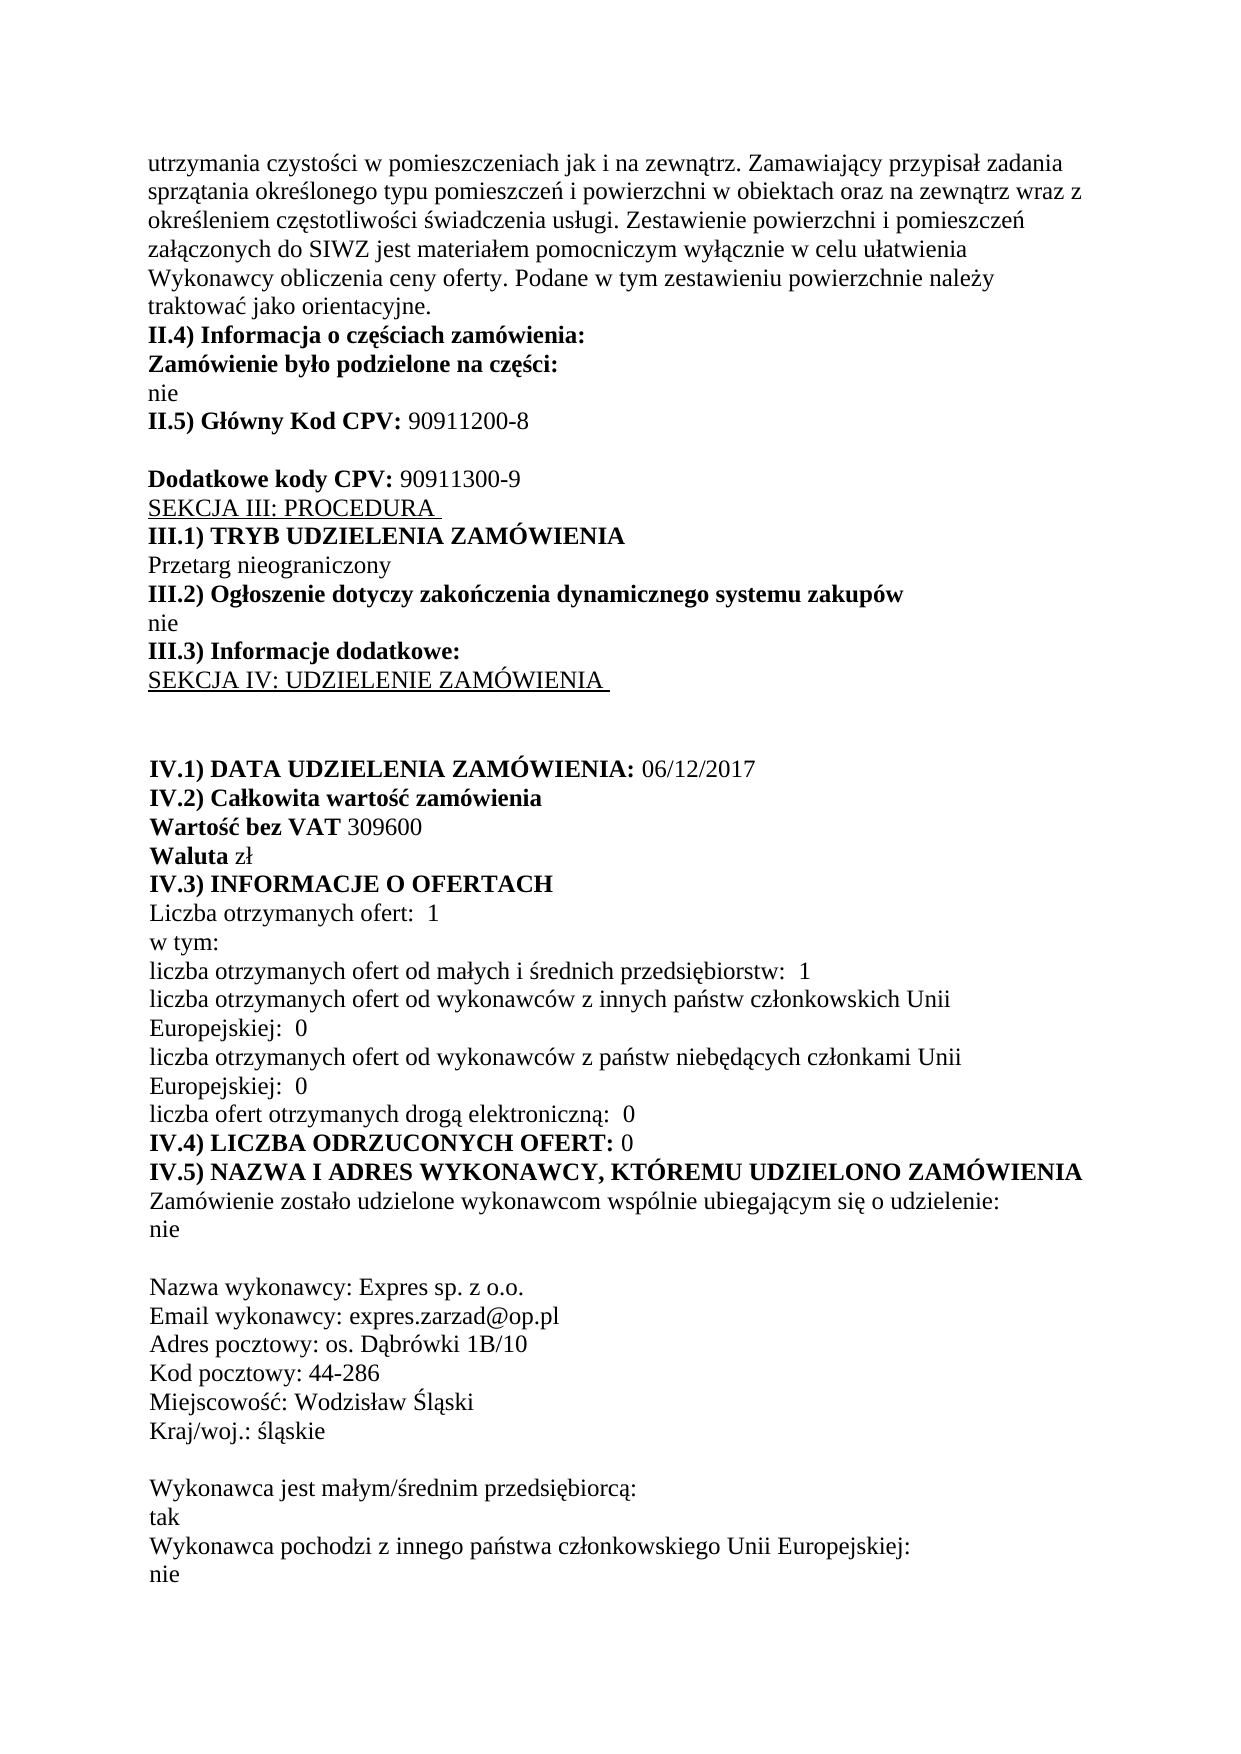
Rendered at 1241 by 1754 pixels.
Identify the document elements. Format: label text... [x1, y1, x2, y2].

text III.1) TRYB UDZIELENIA ZAMÓWIENIA [148, 521, 1093, 550]
table_header [1088, 694, 1093, 726]
table_cell [148, 726, 1088, 753]
table_cell IV.1) DATA UDZIELENIA ZAMÓWIENIA: 06/12/2017 IV.2) Całkowita wartość zamówienia Wartość bez VAT 309600 Waluta zł IV.3) INFORMACJE O OFERTACH Liczba otrzymanych ofert: 1 w tym: liczba otrzymanych ofert od małych i średnich przedsiębiorstw: 1 liczba otrzymanych ofert od wykonawców z innych państw członkowskich Unii Europejskiej: 0 liczba otrzymanych ofert od wykonawców z państw niebędących członkami Unii Europejskiej: 0 liczba ofert otrzymanych drogą elektroniczną: 0 IV.4) LICZBA ODRZUCONYCH OFERT: 0 IV.5) NAZWA I ADRES WYKONAWCY, KTÓREMU UDZIELONO ZAMÓWIENIA Zamówienie zostało udzielone wykonawcom wspólnie ubiegającym się o udzielenie: nie Nazwa wykonawcy: Expres sp. z o.o. Email wykonawcy: expres.zarzad@op.pl Adres pocztowy: os. Dąbrówki 1B/10 Kod pocztowy: 44-286 Miejscowość: Wodzisław Śląski Kraj/woj.: śląskie Wykonawca jest małym/średnim przedsiębiorcą: tak Wykonawca pochodzi z innego państwa członkowskiego Unii Europejskiej: nie [148, 753, 1093, 1590]
text nie [148, 378, 1093, 406]
text SEKCJA IV: UDZIELENIE ZAMÓWIENIA [148, 665, 1093, 694]
table_header [148, 694, 1088, 726]
text Dodatkowe kody CPV: 90911300-9 [148, 464, 1093, 493]
text utrzymania czystości w pomieszczeniach jak i na zewnątrz. Zamawiający przypisał zadania sprzątania określonego typu pomieszczeń i powierzchni w obiektach oraz na zewnątrz wraz z określeniem częstotliwości świadczenia usługi. Zestawienie powierzchni i pomieszczeń załączonych do SIWZ jest materiałem pomocniczym wyłącznie w celu ułatwienia Wykonawcy obliczenia ceny oferty. Podane w tym zestawieniu powierzchnie należy traktować jako orientacyjne. [148, 148, 1093, 320]
text II.4) Informacja o częściach zamówienia: Zamówienie było podzielone na części: [148, 320, 1093, 378]
text nie [148, 608, 1093, 636]
text II.5) Główny Kod CPV: 90911200-8 [148, 406, 1093, 435]
table_cell [1088, 726, 1093, 753]
text III.3) Informacje dodatkowe: [148, 636, 1093, 665]
text Przetarg nieograniczony [148, 550, 1093, 579]
text III.2) Ogłoszenie dotyczy zakończenia dynamicznego systemu zakupów [148, 579, 1093, 608]
text SEKCJA III: PROCEDURA [148, 493, 1093, 521]
